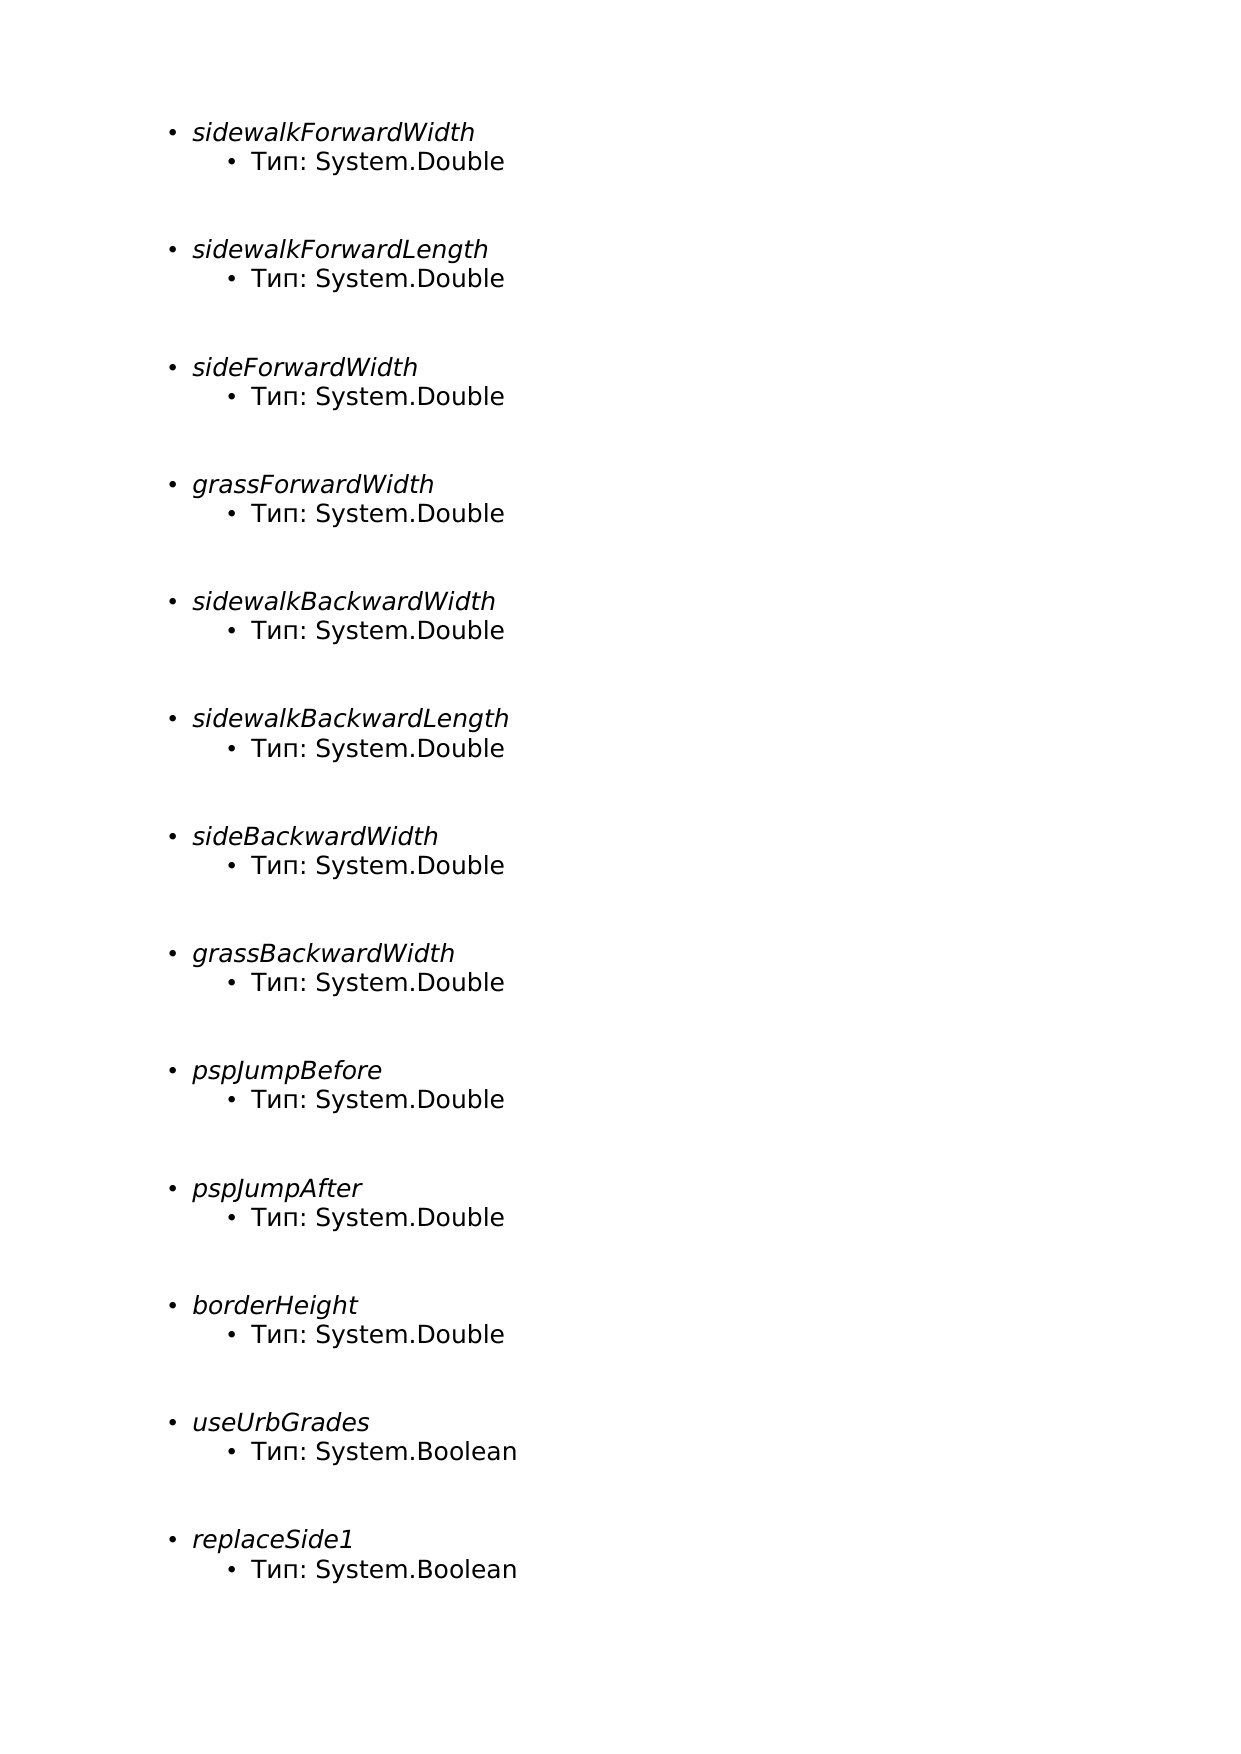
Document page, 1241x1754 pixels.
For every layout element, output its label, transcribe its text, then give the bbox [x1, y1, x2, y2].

list sidewalkBackwardLength [177, 704, 1122, 734]
list sideBackwardWidth [177, 822, 1122, 851]
list Тип: System.Double [236, 147, 1122, 176]
list Тип: System.Double [236, 382, 1122, 411]
list useUrbGrades [177, 1408, 1122, 1437]
list Тип: System.Double [236, 499, 1122, 528]
list Тип: System.Double [236, 616, 1122, 646]
list sidewalkForwardWidth [177, 118, 1122, 147]
list grassForwardWidth [177, 470, 1122, 499]
list Тип: System.Double [236, 968, 1122, 997]
list sidewalkBackwardWidth [177, 587, 1122, 616]
list borderHeight [177, 1291, 1122, 1320]
list sidewalkForwardLength [177, 235, 1122, 264]
list grassBackwardWidth [177, 939, 1122, 968]
list Тип: System.Double [236, 851, 1122, 880]
list Тип: System.Boolean [236, 1437, 1122, 1467]
list Тип: System.Double [236, 1320, 1122, 1349]
list Тип: System.Double [236, 264, 1122, 294]
list Тип: System.Double [236, 1203, 1122, 1232]
list replaceSide1 [177, 1526, 1122, 1555]
list Тип: System.Double [236, 1086, 1122, 1115]
list Тип: System.Boolean [236, 1555, 1122, 1584]
list Тип: System.Double [236, 734, 1122, 763]
list pspJumpAfter [177, 1174, 1122, 1203]
list pspJumpBefore [177, 1056, 1122, 1086]
list sideForwardWidth [177, 353, 1122, 382]
